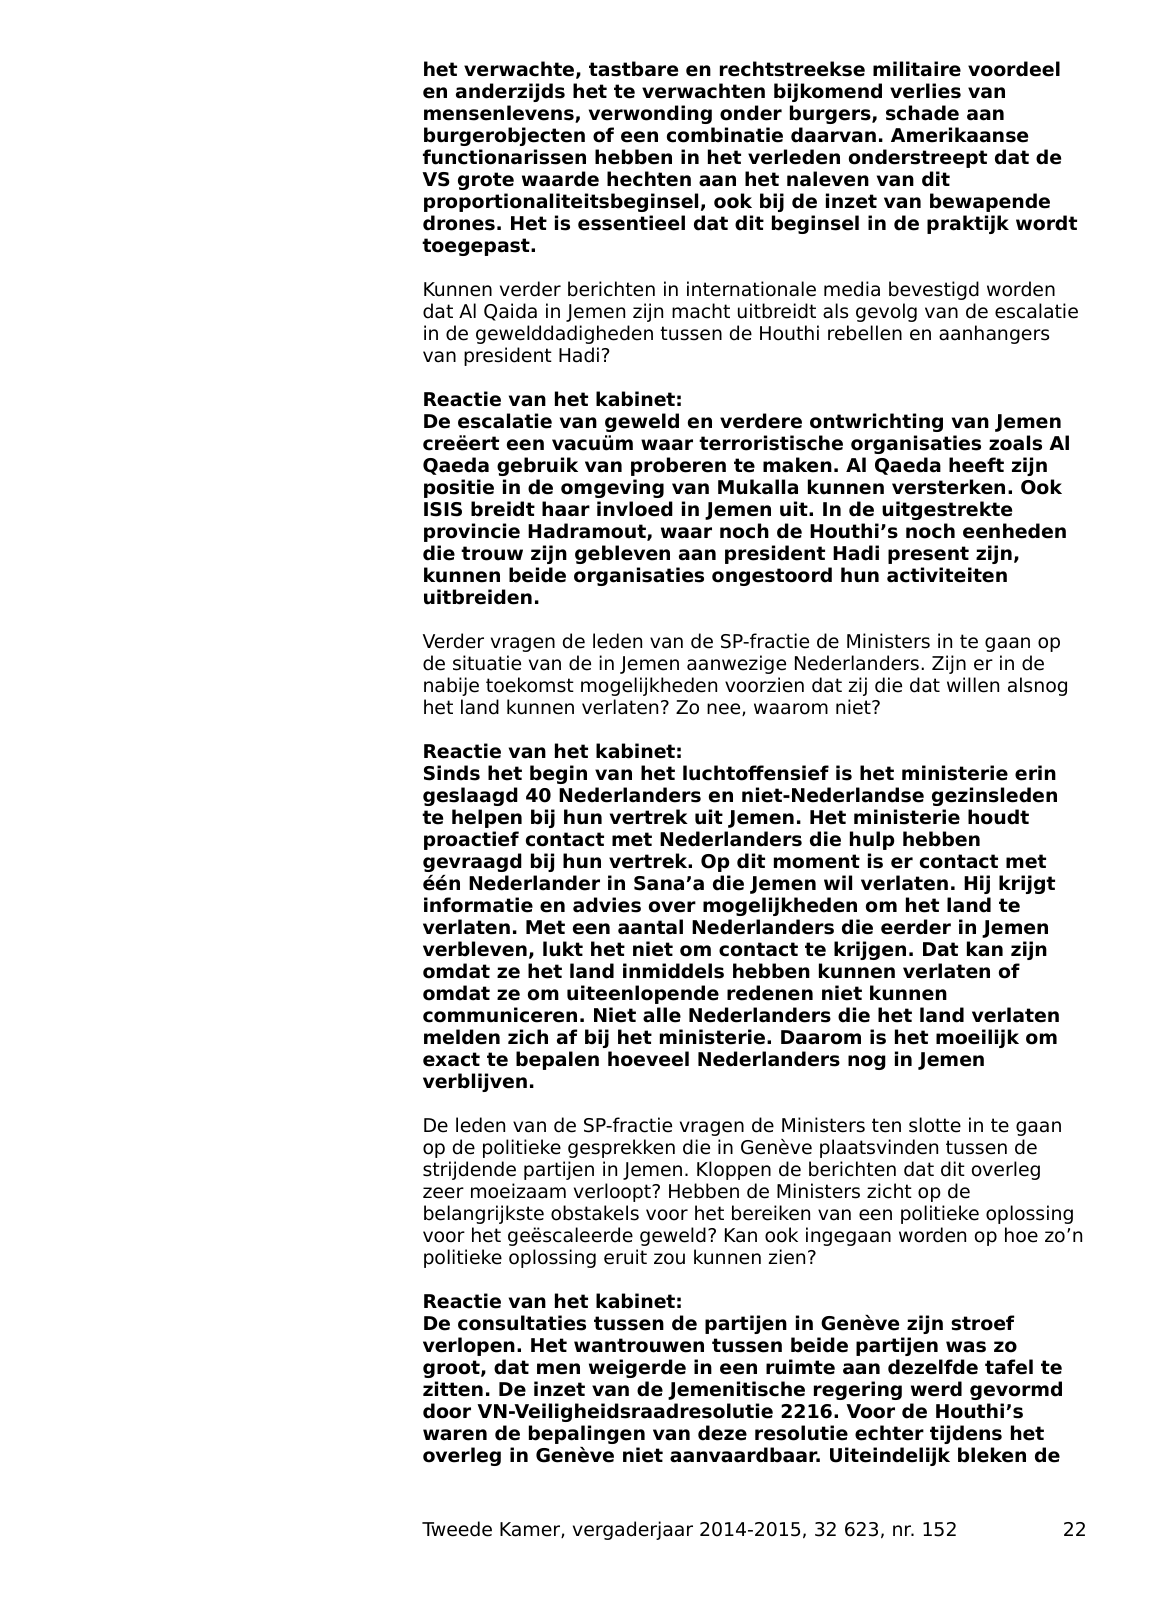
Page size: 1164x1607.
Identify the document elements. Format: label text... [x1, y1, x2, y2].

text Reactie van het kabinet: [422, 389, 1087, 411]
text De leden van de SP-fractie vragen de Ministers ten slotte in te gaan op de politieke gesprekken die in Genève plaatsvinden tussen de strijdende partijen in Jemen. Kloppen de berichten dat dit overleg zeer moeizaam verloopt? Hebben de Ministers zicht op de belangrijkste obstakels voor het bereiken van een politieke oplossing voor het geëscaleerde geweld? Kan ook ingegaan worden op hoe zo’n politieke oplossing eruit zou kunnen zien? [422, 1115, 1087, 1269]
text Verder vragen de leden van de SP-fractie de Ministers in te gaan op de situatie van de in Jemen aanwezige Nederlanders. Zijn er in de nabije toekomst mogelijkheden voorzien dat zij die dat willen alsnog het land kunnen verlaten? Zo nee, waarom niet? [422, 631, 1087, 719]
text het verwachte, tastbare en rechtstreekse militaire voordeel en anderzijds het te verwachten bijkomend verlies van mensenlevens, verwonding onder burgers, schade aan burgerobjecten of een combinatie daarvan. Amerikaanse functionarissen hebben in het verleden onderstreept dat de VS grote waarde hechten aan het naleven van dit proportionaliteitsbeginsel, ook bij de inzet van bewapende drones. Het is essentieel dat dit beginsel in de praktijk wordt toegepast. [422, 59, 1087, 257]
text De escalatie van geweld en verdere ontwrichting van Jemen creëert een vacuüm waar terroristische organisaties zoals Al Qaeda gebruik van proberen te maken. Al Qaeda heeft zijn positie in de omgeving van Mukalla kunnen versterken. Ook ISIS breidt haar invloed in Jemen uit. In de uitgestrekte provincie Hadramout, waar noch de Houthi’s noch eenheden die trouw zijn gebleven aan president Hadi present zijn, kunnen beide organisaties ongestoord hun activiteiten uitbreiden. [422, 411, 1087, 609]
text Kunnen verder berichten in internationale media bevestigd worden dat Al Qaida in Jemen zijn macht uitbreidt als gevolg van de escalatie in de gewelddadigheden tussen de Houthi rebellen en aanhangers van president Hadi? [422, 279, 1087, 367]
text Reactie van het kabinet: [422, 1291, 1087, 1313]
text De consultaties tussen de partijen in Genève zijn stroef verlopen. Het wantrouwen tussen beide partijen was zo groot, dat men weigerde in een ruimte aan dezelfde tafel te zitten. De inzet van de Jemenitische regering werd gevormd door VN-Veiligheidsraadresolutie 2216. Voor de Houthi’s waren de bepalingen van deze resolutie echter tijdens het overleg in Genève niet aanvaardbaar. Uiteindelijk bleken de [422, 1313, 1087, 1467]
text Sinds het begin van het luchtoffensief is het ministerie erin geslaagd 40 Nederlanders en niet-Nederlandse gezinsleden te helpen bij hun vertrek uit Jemen. Het ministerie houdt proactief contact met Nederlanders die hulp hebben gevraagd bij hun vertrek. Op dit moment is er contact met één Nederlander in Sana’a die Jemen wil verlaten. Hij krijgt informatie en advies over mogelijkheden om het land te verlaten. Met een aantal Nederlanders die eerder in Jemen verbleven, lukt het niet om contact te krijgen. Dat kan zijn omdat ze het land inmiddels hebben kunnen verlaten of omdat ze om uiteenlopende redenen niet kunnen communiceren. Niet alle Nederlanders die het land verlaten melden zich af bij het ministerie. Daarom is het moeilijk om exact te bepalen hoeveel Nederlanders nog in Jemen verblijven. [422, 763, 1087, 1093]
text Reactie van het kabinet: [422, 741, 1087, 763]
